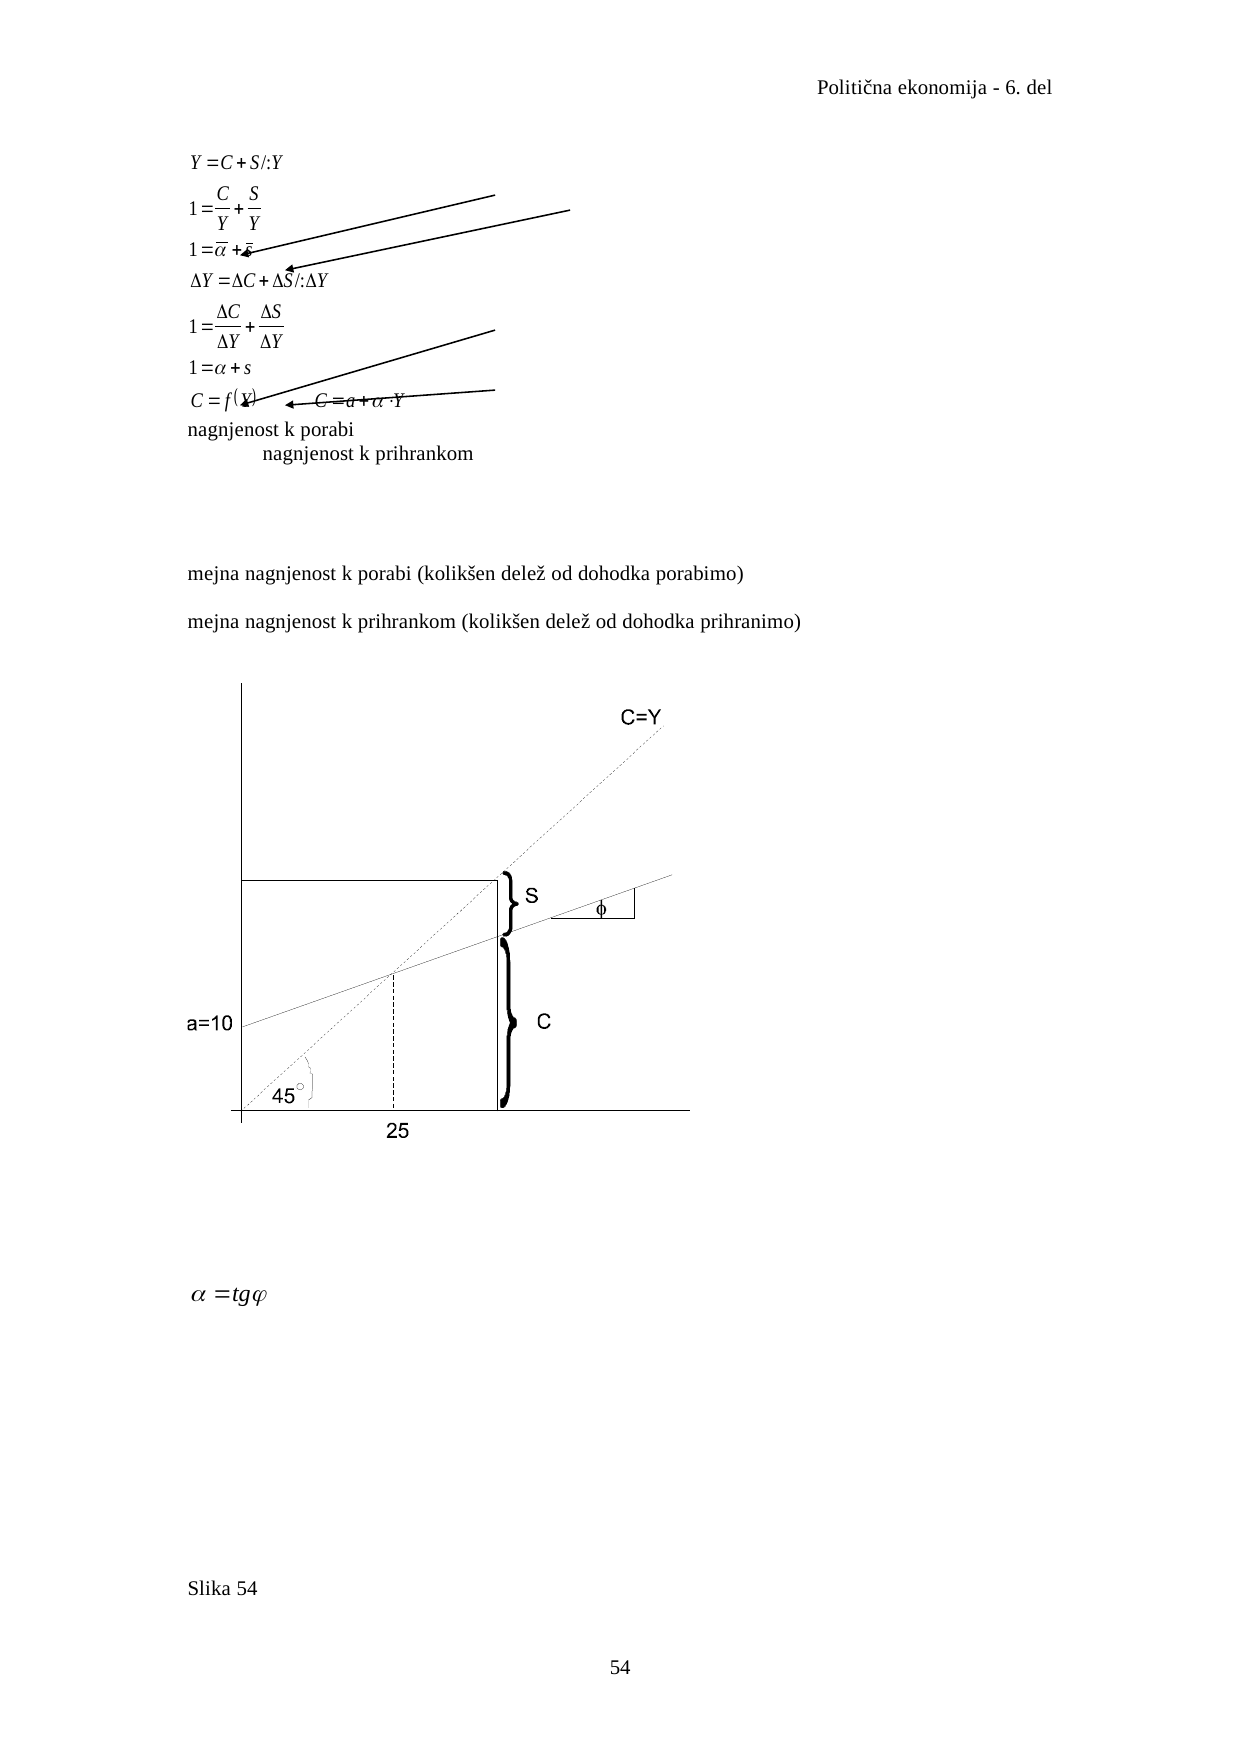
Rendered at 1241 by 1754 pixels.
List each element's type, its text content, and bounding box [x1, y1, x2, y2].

text mejna nagnjenost k porabi (kolikšen delež od dohodka porabimo) [187, 561, 1053, 585]
text nagnjenost k porabi [187, 416, 1053, 441]
text Slika 54 [187, 1576, 1053, 1600]
text mejna nagnjenost k prihrankom (kolikšen delež od dohodka prihranimo) [187, 609, 1053, 633]
text nagnjenost k prihrankom [187, 441, 1053, 464]
